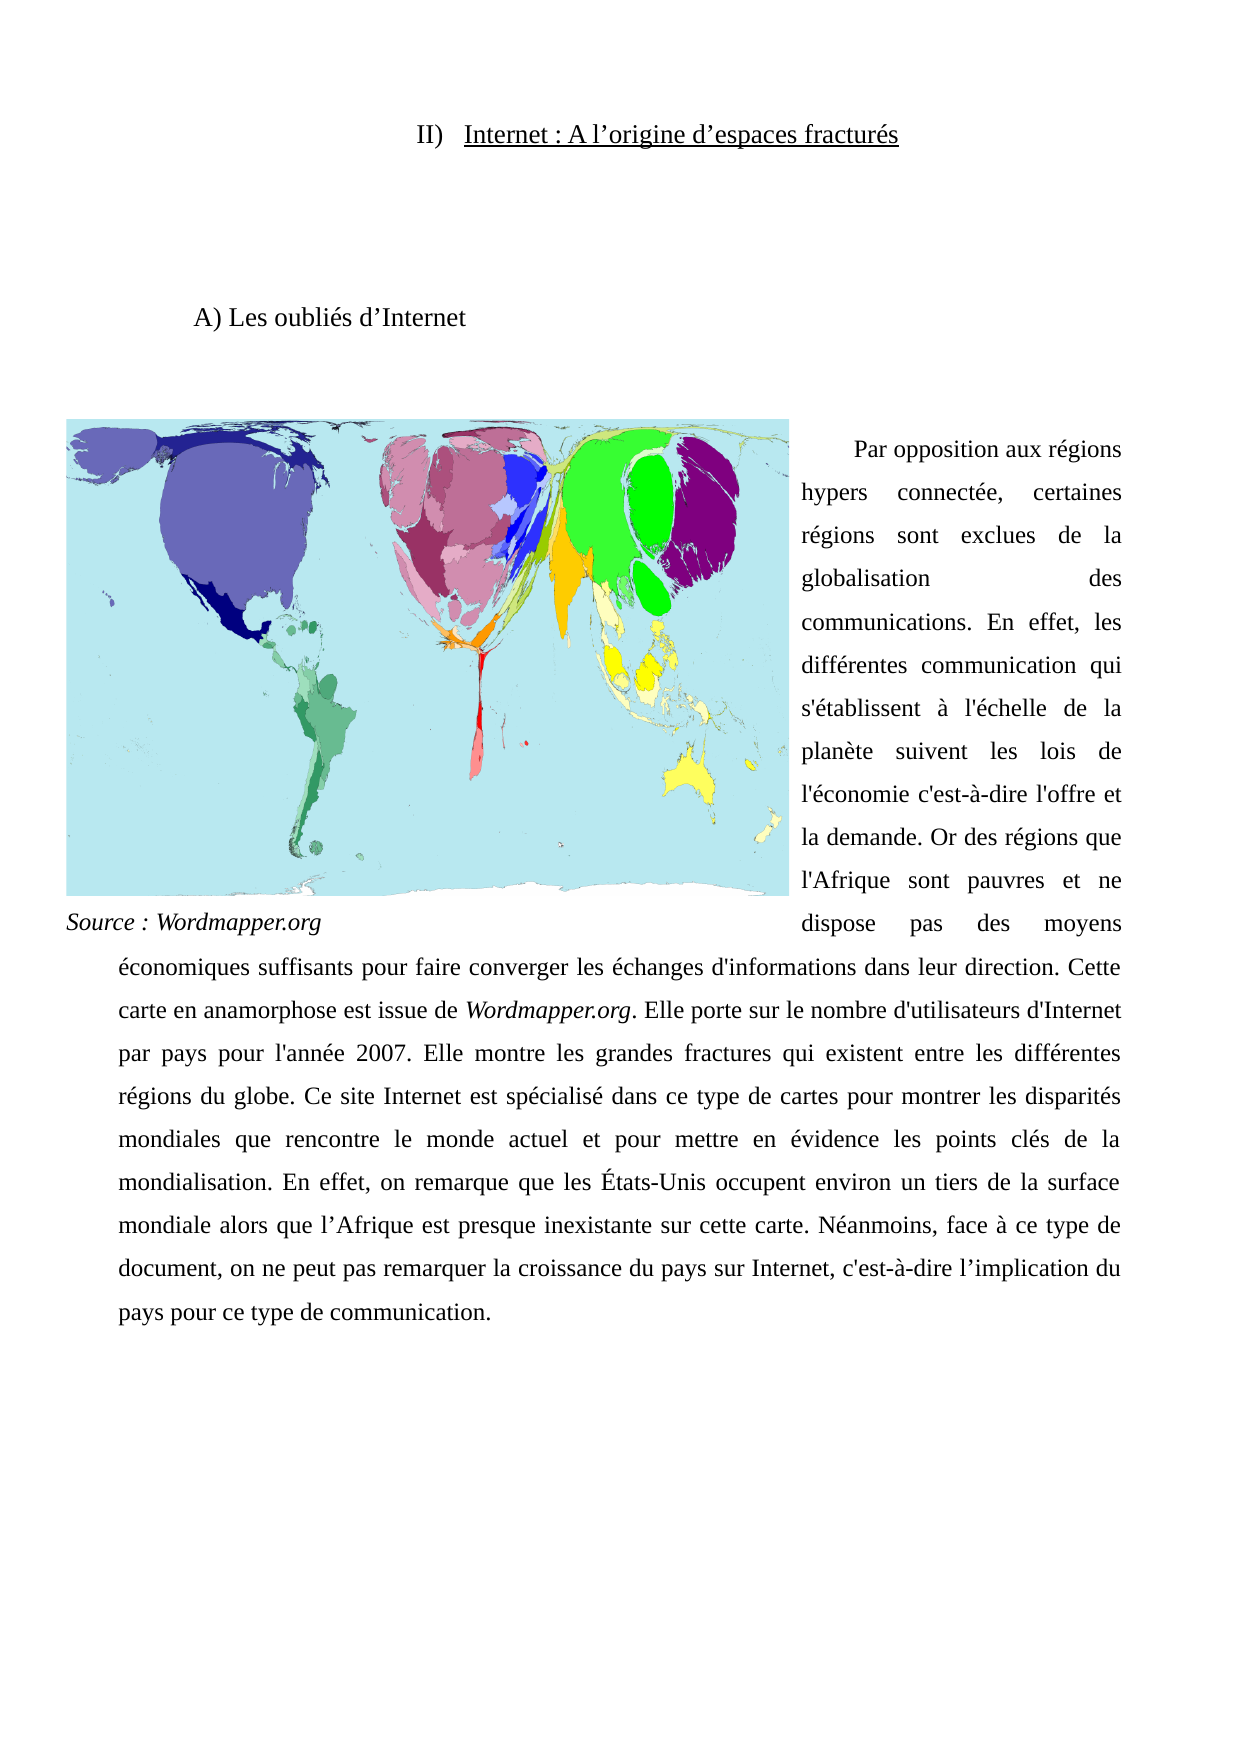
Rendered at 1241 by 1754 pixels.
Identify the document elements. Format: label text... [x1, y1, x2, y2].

text Source : Wordmapper.org [66, 896, 789, 936]
picture [66, 419, 790, 896]
text A) Les oubliés d’Internet [118, 301, 1122, 332]
text Par opposition aux régions hypers connectée, certaines régions sont exclues de la globalisation des communications. En effet, les différentes communication qui s'établissent à l'échelle de la planète suivent les lois de l'économie c'est-à-dire l'offre et la demande. Or des régions que l'Afrique sont pauvres et ne dispose pas des moyens économiques suffisants pour faire converger les échanges d'informations dans leur direction. Cette carte en anamorphose est issue de Wordmapper.org. Elle porte sur le nombre d'utilisateurs d'Internet par pays pour l'année 2007. Elle montre les grandes fractures qui existent entre les différentes régions du globe. Ce site Internet est spécialisé dans ce type de cartes pour montrer les disparités mondiales que rencontre le monde actuel et pour mettre en évidence les points clés de la mondialisation. En effet, on remarque que les États-Unis occupent environ un tiers de la surface mondiale alors que l’Afrique est presque inexistante sur cette carte. Néanmoins, face à ce type de document, on ne peut pas remarquer la croissance du pays sur Internet, c'est-à-dire l’implication du pays pour ce type de communication. [118, 434, 1122, 1325]
list II) Internet : A l’origine d’espaces fracturés [156, 118, 1122, 149]
